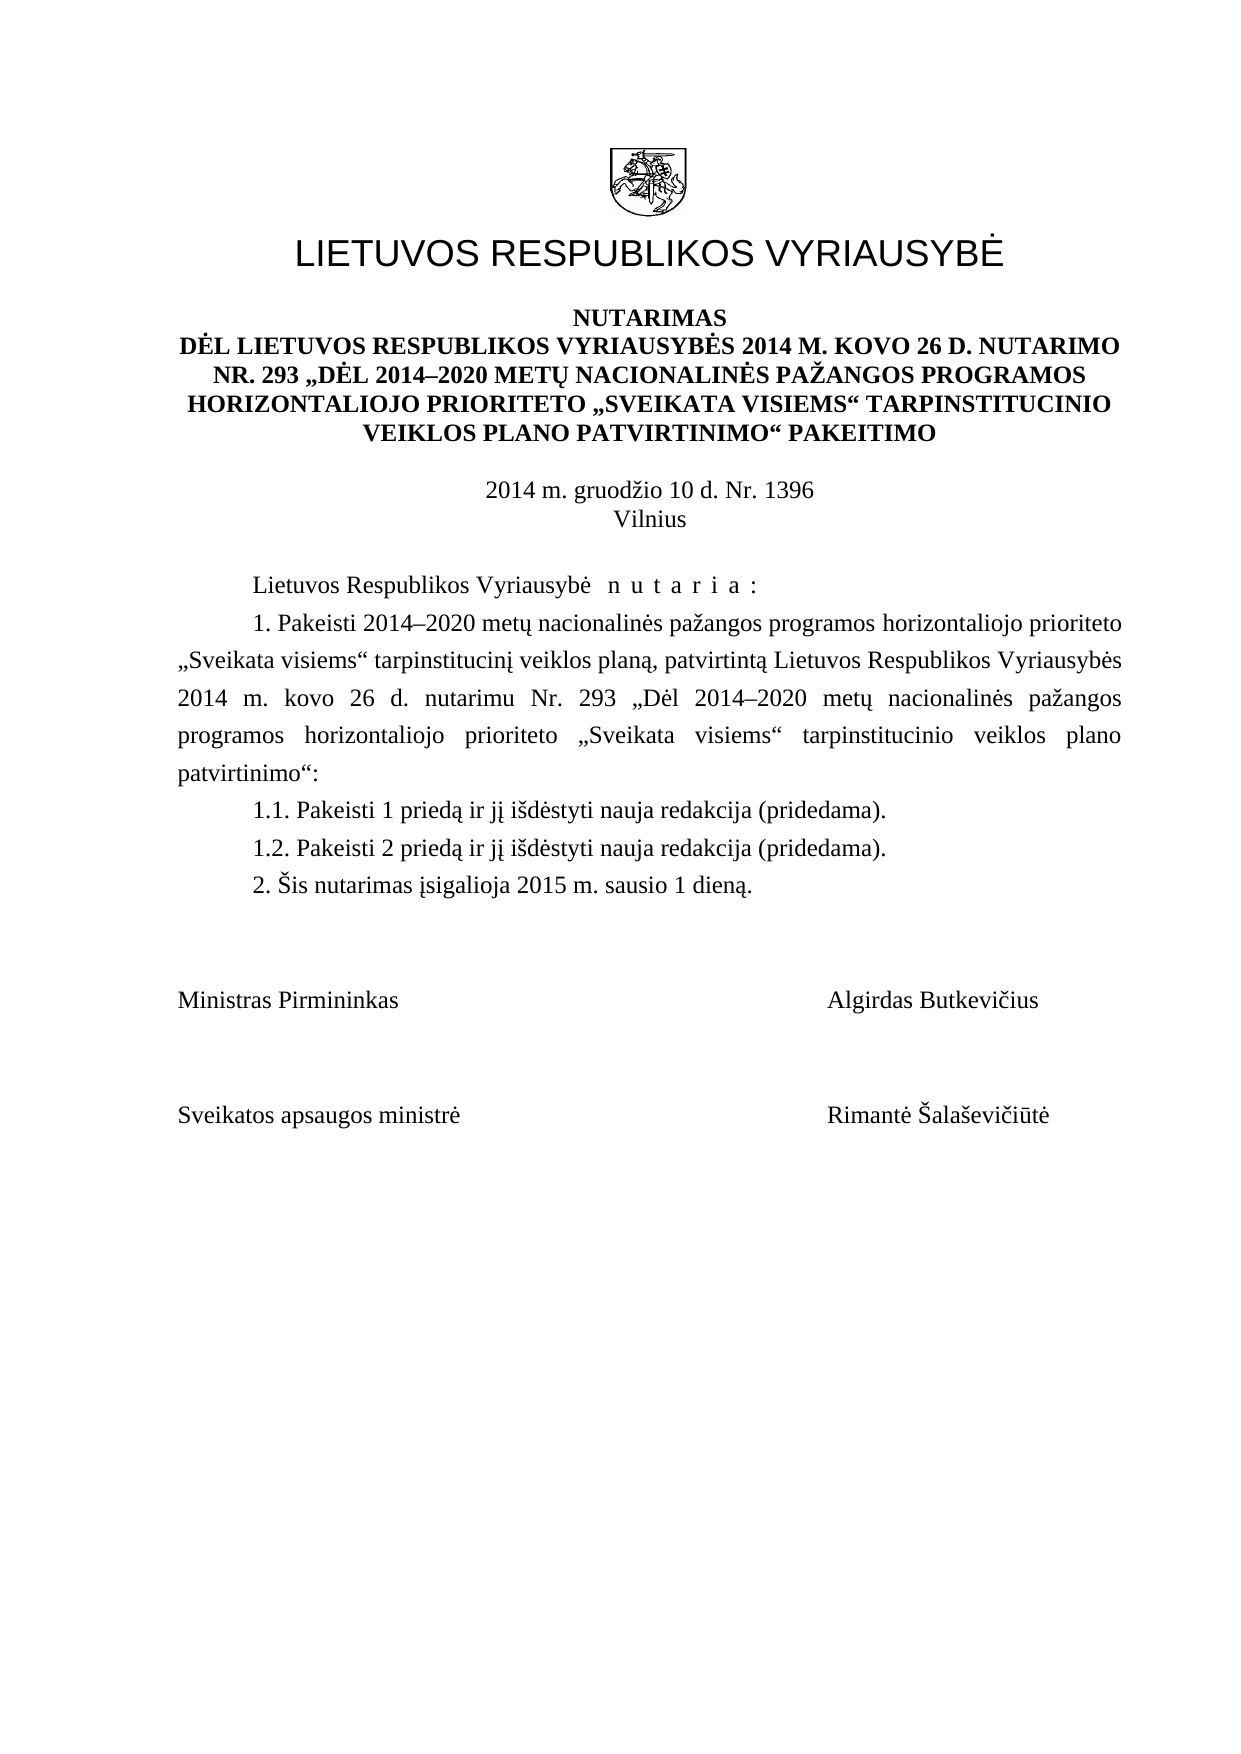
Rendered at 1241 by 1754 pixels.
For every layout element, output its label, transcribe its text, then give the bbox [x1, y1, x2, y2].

text Ministras Pirmininkas Algirdas Butkevičius [177, 985, 1122, 1014]
text 2014 m. gruodžio 10 d. Nr. 1396 Vilnius [177, 475, 1122, 533]
text Sveikatos apsaugos ministrė Rimantė Šalaševičiūtė [177, 1100, 1122, 1129]
text nutarimas [177, 303, 1122, 331]
text 1.1. Pakeisti 1 priedą ir jį išdėstyti nauja redakcija (pridedama). [177, 786, 1122, 824]
text Dėl LIETUVOS RESPUBLIKOS VYRIAUSYBĖS 2014 M. KOVO 26 D. NUTARIMO NR. 293 „DĖL 2014–2020 METŲ NACIONALINĖS PAŽANGOS PROGRAMOS HORIZONTALIOJO PRIORITETO „SVEIKATA VISIEMS“ TARPINSTITUCINIO VEIKLOS PLANO PATVIRTINIMO“ PAKEITIMO [177, 331, 1122, 446]
text 2. Šis nutarimas įsigalioja 2015 m. sausio 1 dieną. [177, 861, 1122, 899]
text 1. Pakeisti 2014–2020 metų nacionalinės pažangos programos horizontaliojo prioriteto „Sveikata visiems“ tarpinstitucinį veiklos planą, patvirtintą Lietuvos Respublikos Vyriausybės 2014 m. kovo 26 d. nutarimu Nr. 293 „Dėl 2014–2020 metų nacionalinės pažangos programos horizontaliojo prioriteto „Sveikata visiems“ tarpinstitucinio veiklos plano patvirtinimo“: [177, 599, 1122, 786]
text Lietuvos Respublikos Vyriausybė [177, 231, 1122, 274]
text 1.2. Pakeisti 2 priedą ir jį išdėstyti nauja redakcija (pridedama). [177, 824, 1122, 861]
text Lietuvos Respublikos Vyriausybė nutaria: [177, 561, 1122, 599]
